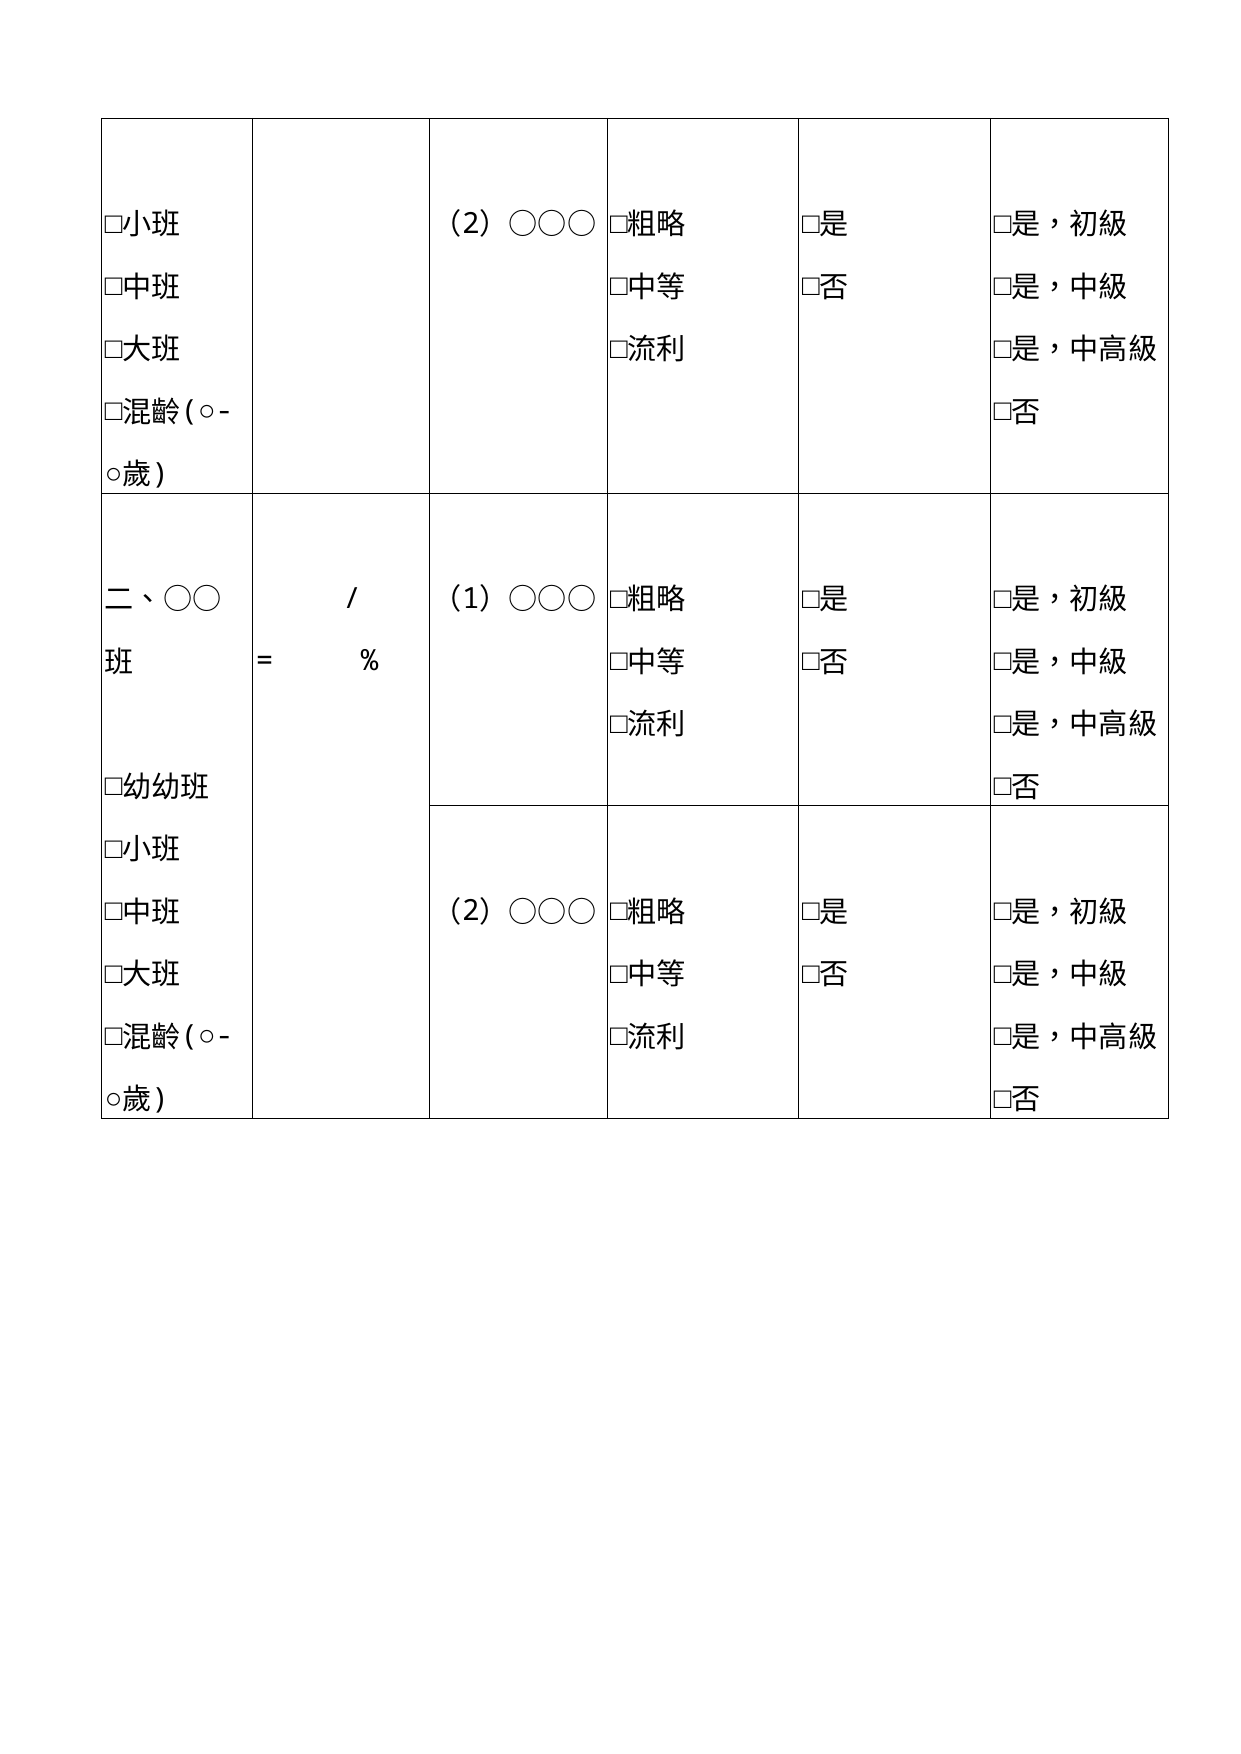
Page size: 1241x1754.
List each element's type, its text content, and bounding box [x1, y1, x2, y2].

table_cell □是 □否 [799, 494, 990, 805]
table_cell □粗略 □中等 □流利 [608, 806, 798, 1118]
table_cell □粗略 □中等 □流利 [608, 119, 798, 493]
table_cell □粗略 □中等 □流利 [608, 494, 798, 805]
table_cell □是 □否 [799, 119, 990, 493]
table_cell □是，初級 □是，中級 □是，中高級 □否 [991, 494, 1168, 805]
table_cell □是，初級 □是，中級 □是，中高級 □否 [991, 806, 1168, 1118]
table_cell 二、○○班 □幼幼班 □小班 □中班 □大班 □混齡(○-○歲) [102, 494, 252, 1118]
table_cell （1）○○○ [430, 494, 607, 805]
table_cell （2）○○○ [430, 119, 607, 493]
table_cell □是，初級 □是，中級 □是，中高級 □否 [991, 119, 1168, 493]
table_cell □是 □否 [799, 806, 990, 1118]
table_cell / = % [253, 494, 429, 1118]
table_cell □小班 □中班 □大班 □混齡(○-○歲) [102, 119, 252, 493]
table_cell [253, 119, 429, 493]
table_cell （2）○○○ [430, 806, 607, 1118]
